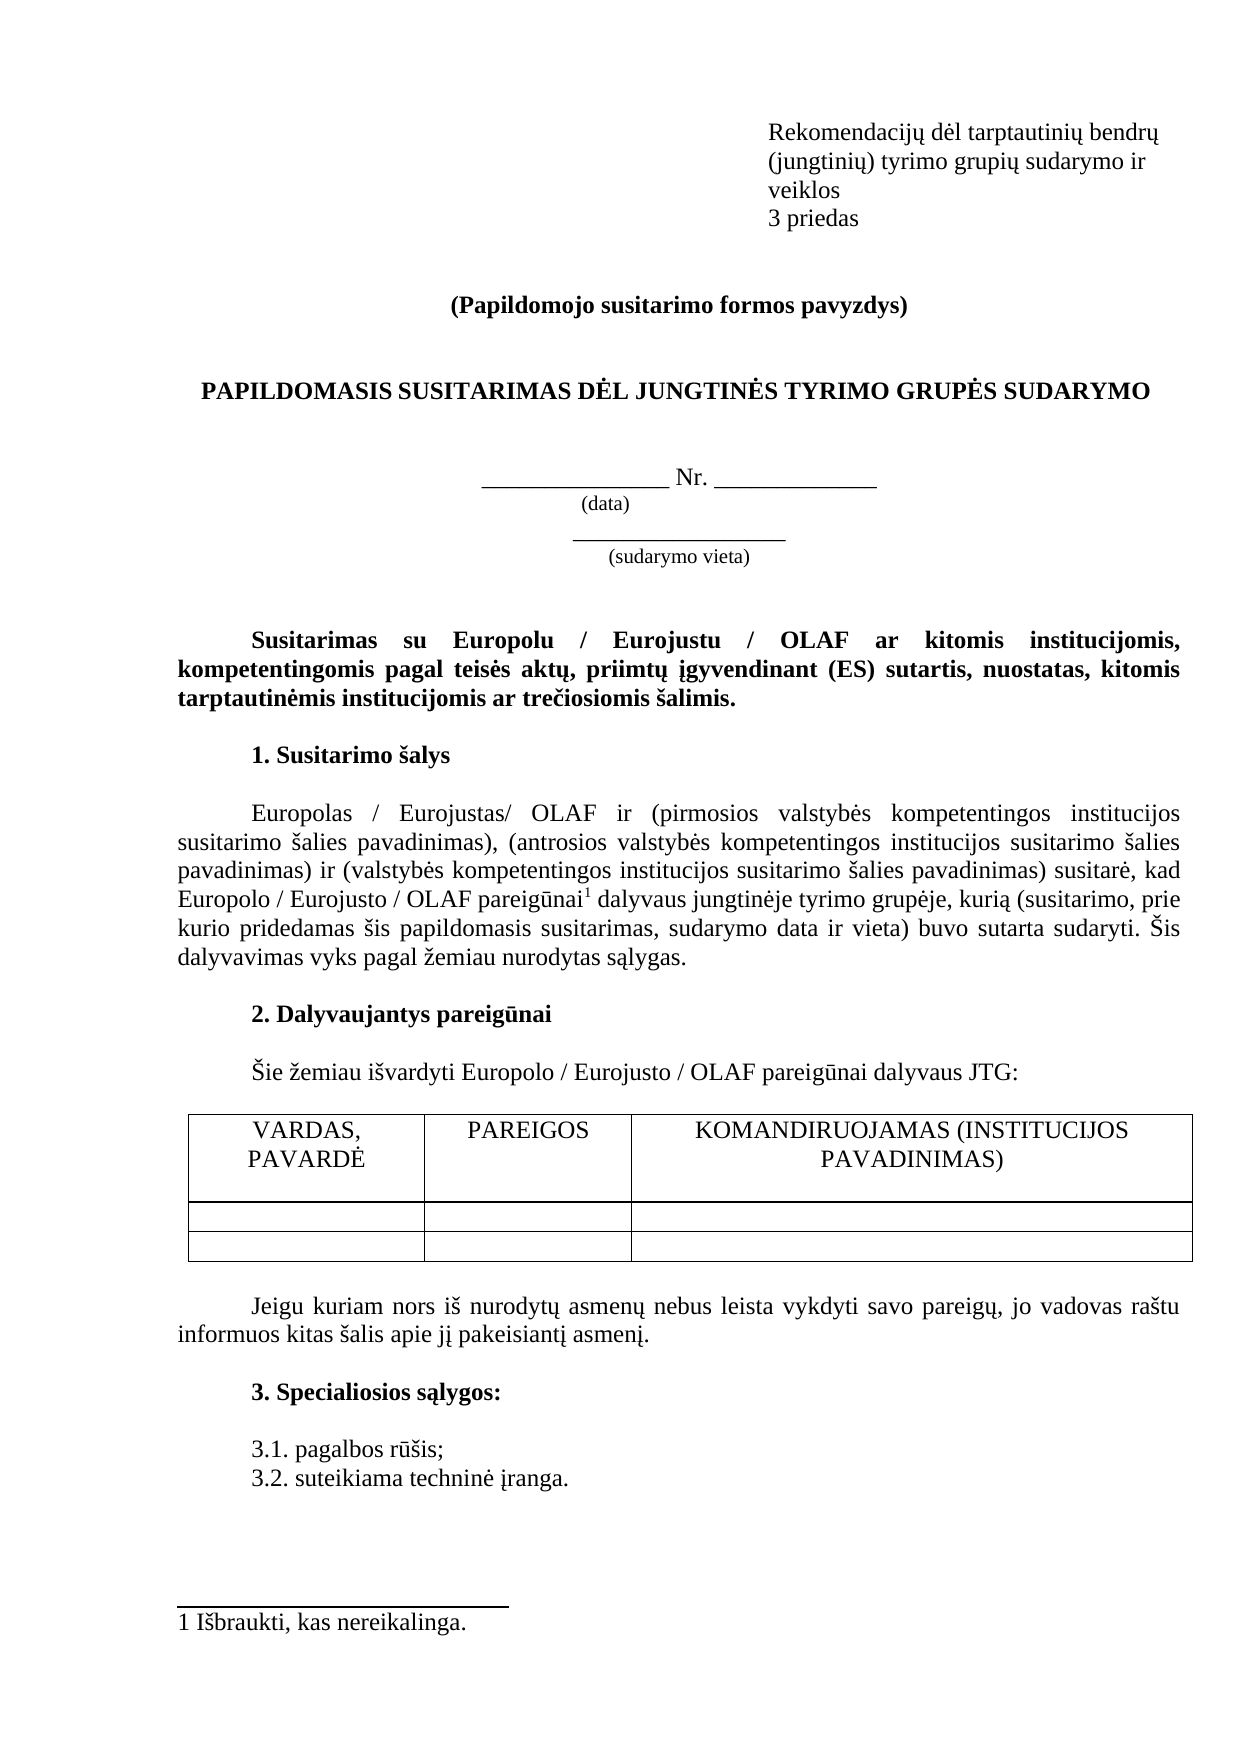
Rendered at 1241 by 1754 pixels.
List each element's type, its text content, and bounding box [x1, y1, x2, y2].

text Europolas / Eurojustas/ OLAF ir (pirmosios valstybės kompetentingos institucijos susitarimo šalies pavadinimas), (antrosios valstybės kompetentingos institucijos susitarimo šalies pavadinimas) ir (valstybės kompetentingos institucijos susitarimo šalies pavadinimas) susitarė, kad Europolo / Eurojusto / OLAF pareigūnai dalyvaus jungtinėje tyrimo grupėje, kurią (susitarimo, prie kurio pridedamas šis papildomasis susitarimas, sudarymo data ir vieta) buvo sutarta sudaryti. Šis dalyvavimas vyks pagal žemiau nurodytas sąlygas. [177, 798, 1181, 970]
text Rekomendacijų dėl tarptautinių bendrų [768, 117, 1181, 146]
text (Papildomojo susitarimo formos pavyzdys) [177, 290, 1181, 318]
text Susitarimas su Europolu / Eurojustu / OLAF ar kitomis institucijomis, kompetentingomis pagal teisės aktų, priimtų įgyvendinant (ES) sutartis, nuostatas, kitomis tarptautinėmis institucijomis ar trečiosiomis šalimis. [177, 625, 1181, 712]
text 1. Susitarimo šalys [177, 740, 1181, 769]
text 3 priedas [768, 203, 1181, 232]
text (jungtinių) tyrimo grupių sudarymo ir [768, 146, 1181, 175]
text veiklos [768, 175, 1181, 203]
text 3.1. pagalbos rūšis; [177, 1434, 1181, 1463]
table_cell [632, 1203, 1192, 1231]
table_cell [425, 1203, 631, 1231]
text _______________ Nr. _____________ [177, 462, 1181, 491]
table_header VARDAS, PAVARDĖ [189, 1115, 424, 1201]
table_header PAREIGOS [425, 1115, 631, 1201]
text 3.2. suteikiama techninė įranga. [177, 1463, 1181, 1492]
text _________________ [177, 515, 1181, 544]
table_cell [189, 1203, 424, 1231]
text Šie žemiau išvardyti Europolo / Eurojusto / OLAF pareigūnai dalyvaus JTG: [177, 1057, 1181, 1085]
text Išbraukti, kas nereikalinga. [177, 1607, 1181, 1636]
text Jeigu kuriam nors iš nurodytų asmenų nebus leista vykdyti savo pareigų, jo vadovas raštu informuos kitas šalis apie jį pakeisiantį asmenį. [177, 1291, 1181, 1348]
text (data) [29, 491, 1181, 515]
text 3. Specialiosios sąlygos: [177, 1377, 1181, 1406]
table_cell [425, 1232, 631, 1261]
text 2. Dalyvaujantys pareigūnai [177, 999, 1181, 1028]
table_cell [632, 1232, 1192, 1261]
table_cell [189, 1232, 424, 1261]
table_header KOMANDIRUOJAMAS (INSTITUCIJOS PAVADINIMAS) [632, 1115, 1192, 1201]
text (sudarymo vieta) [177, 544, 1181, 568]
text PAPILDOMASIS SUSITARIMAS DĖL JUNGTINĖS TYRIMO GRUPĖS SUDARYMO [177, 376, 1181, 405]
